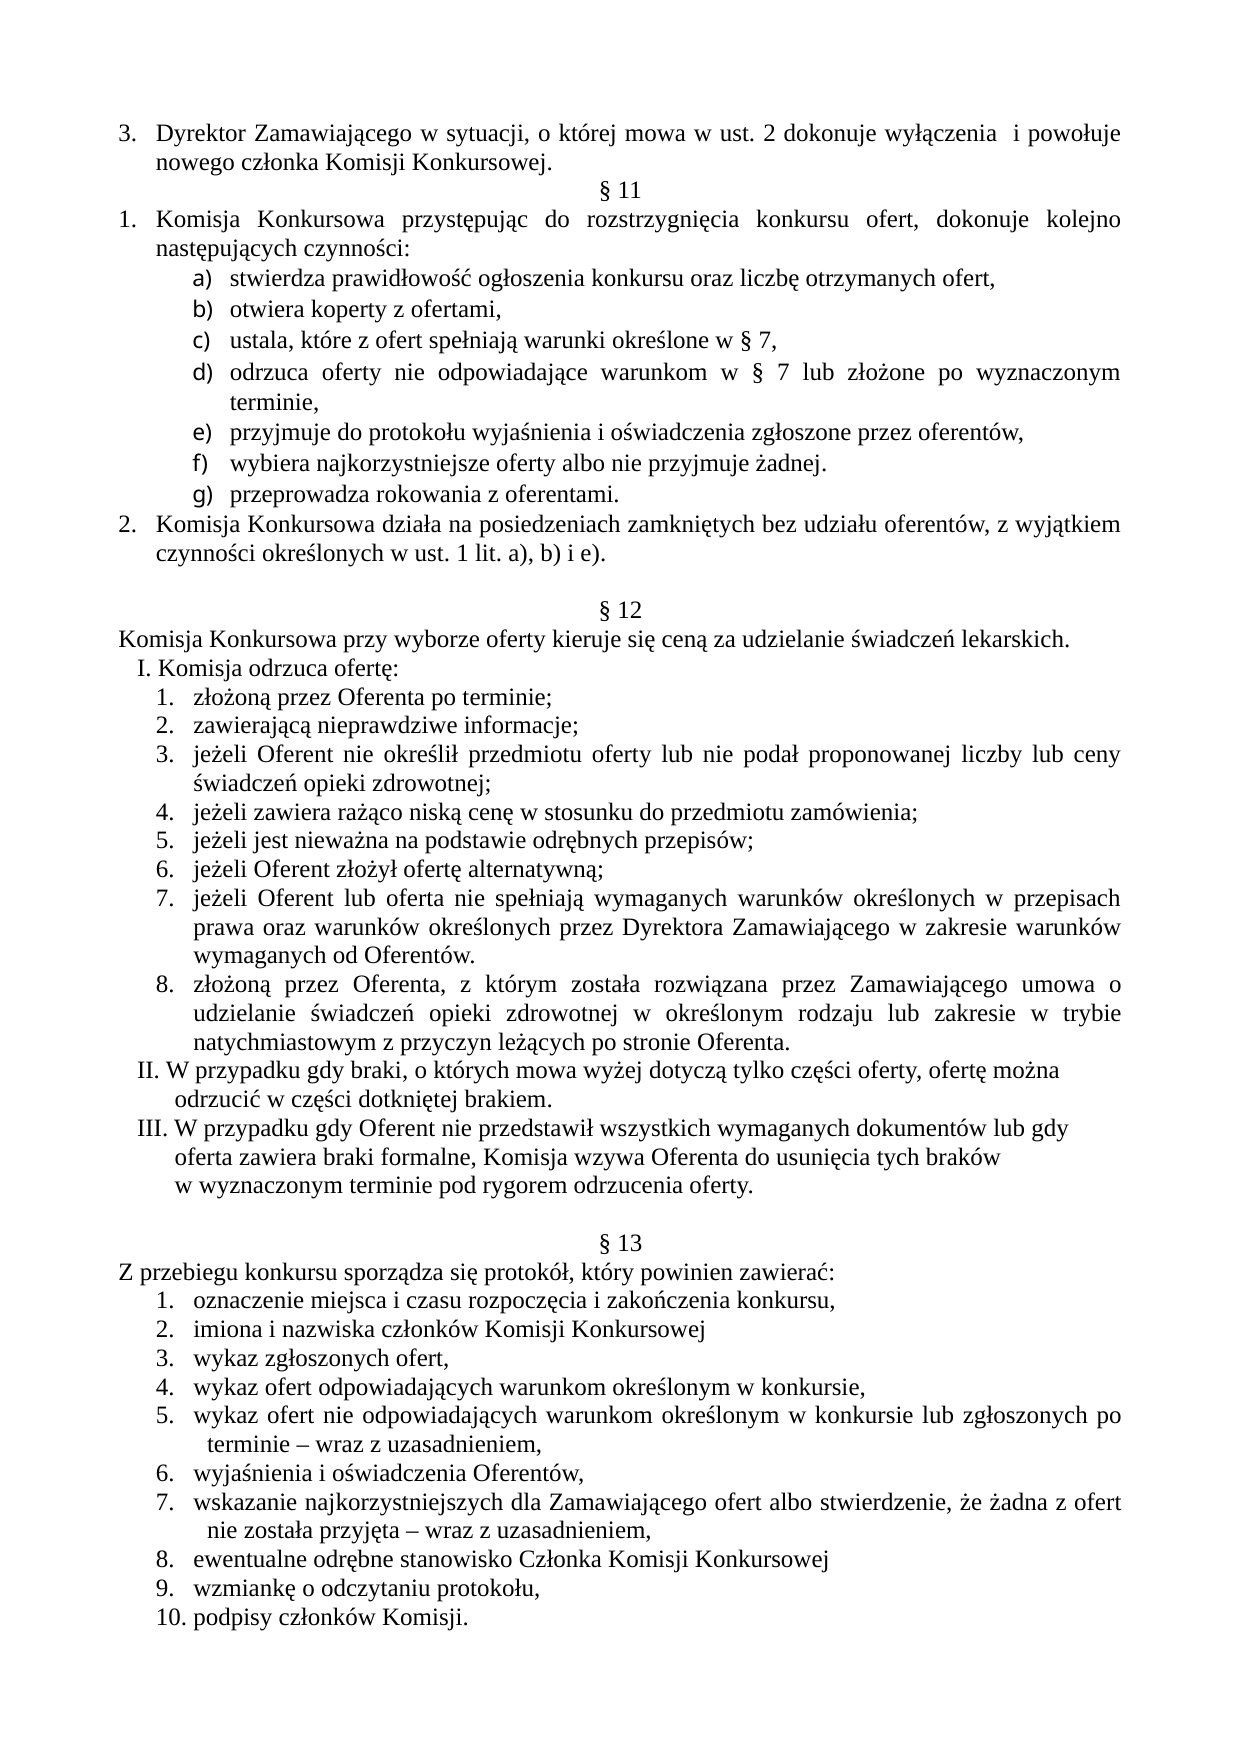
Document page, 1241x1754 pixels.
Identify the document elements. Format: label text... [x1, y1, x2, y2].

list wyjaśnienia i oświadczenia Oferentów, [156, 1458, 1122, 1487]
list odrzucić w części dotkniętej brakiem. [118, 1084, 1122, 1113]
list złożoną przez Oferenta, z którym została rozwiązana przez Zamawiającego umowa o udzielanie świadczeń opieki zdrowotnej w określonym rodzaju lub zakresie w trybie natychmiastowym z przyczyn leżących po stronie Oferenta. [156, 969, 1122, 1056]
list II. W przypadku gdy braki, o których mowa wyżej dotyczą tylko części oferty, ofertę można [118, 1056, 1122, 1084]
list oferta zawiera braki formalne, Komisja wzywa Oferenta do usunięcia tych braków [118, 1142, 1122, 1171]
list jeżeli zawiera rażąco niską cenę w stosunku do przedmiotu zamówienia; [156, 797, 1122, 826]
list oznaczenie miejsca i czasu rozpoczęcia i zakończenia konkursu, [156, 1286, 1122, 1314]
list zawierającą nieprawdziwe informacje; [156, 711, 1122, 739]
list ewentualne odrębne stanowisko Członka Komisji Konkursowej [156, 1544, 1122, 1573]
list stwierdza prawidłowość ogłoszenia konkursu oraz liczbę otrzymanych ofert, [192, 262, 1122, 293]
list Komisja Konkursowa działa na posiedzeniach zamkniętych bez udziału oferentów, z wyjątkiem czynności określonych w ust. 1 lit. a), b) i e). [118, 509, 1122, 567]
text Z przebiegu konkursu sporządza się protokół, który powinien zawierać: [118, 1257, 1122, 1286]
list jeżeli jest nieważna na podstawie odrębnych przepisów; [156, 826, 1122, 854]
list przeprowadza rokowania z oferentami. [192, 478, 1122, 509]
list podpisy członków Komisji. [156, 1602, 1122, 1631]
list wykaz ofert odpowiadających warunkom określonym w konkursie, [156, 1372, 1122, 1401]
list imiona i nazwiska członków Komisji Konkursowej [156, 1314, 1122, 1343]
text § 12 [118, 596, 1122, 624]
list wzmiankę o odczytaniu protokołu, [156, 1573, 1122, 1602]
list w wyznaczonym terminie pod rygorem odrzucenia oferty. [118, 1171, 1122, 1199]
list otwiera koperty z ofertami, [192, 293, 1122, 324]
list jeżeli Oferent złożył ofertę alternatywną; [156, 854, 1122, 883]
text Komisja Konkursowa przy wyborze oferty kieruje się ceną za udzielanie świadczeń lekarskich. [118, 624, 1122, 653]
text § 11 [118, 176, 1122, 204]
list Dyrektor Zamawiającego w sytuacji, o której mowa w ust. 2 dokonuje wyłączenia i powołuje nowego członka Komisji Konkursowej. [118, 118, 1122, 176]
list Komisja Konkursowa przystępując do rozstrzygnięcia konkursu ofert, dokonuje kolejno następujących czynności: [118, 204, 1122, 262]
list wykaz zgłoszonych ofert, [156, 1343, 1122, 1372]
list wskazanie najkorzystniejszych dla Zamawiającego ofert albo stwierdzenie, że żadna z ofert nie została przyjęta – wraz z uzasadnieniem, [156, 1487, 1122, 1544]
list jeżeli Oferent nie określił przedmiotu oferty lub nie podał proponowanej liczby lub ceny świadczeń opieki zdrowotnej; [156, 739, 1122, 797]
list III. W przypadku gdy Oferent nie przedstawił wszystkich wymaganych dokumentów lub gdy [118, 1113, 1122, 1142]
list jeżeli Oferent lub oferta nie spełniają wymaganych warunków określonych w przepisach prawa oraz warunków określonych przez Dyrektora Zamawiającego w zakresie warunków wymaganych od Oferentów. [156, 883, 1122, 969]
list ustala, które z ofert spełniają warunki określone w § 7, [192, 324, 1122, 356]
text § 13 [118, 1228, 1122, 1257]
list złożoną przez Oferenta po terminie; [156, 682, 1122, 711]
list przyjmuje do protokołu wyjaśnienia i oświadczenia zgłoszone przez oferentów, [192, 416, 1122, 447]
list wybiera najkorzystniejsze oferty albo nie przyjmuje żadnej. [192, 447, 1122, 478]
list odrzuca oferty nie odpowiadające warunkom w § 7 lub złożone po wyznaczonym terminie, [192, 356, 1122, 416]
list I. Komisja odrzuca ofertę: [118, 653, 1122, 682]
list wykaz ofert nie odpowiadających warunkom określonym w konkursie lub zgłoszonych po terminie – wraz z uzasadnieniem, [156, 1401, 1122, 1458]
